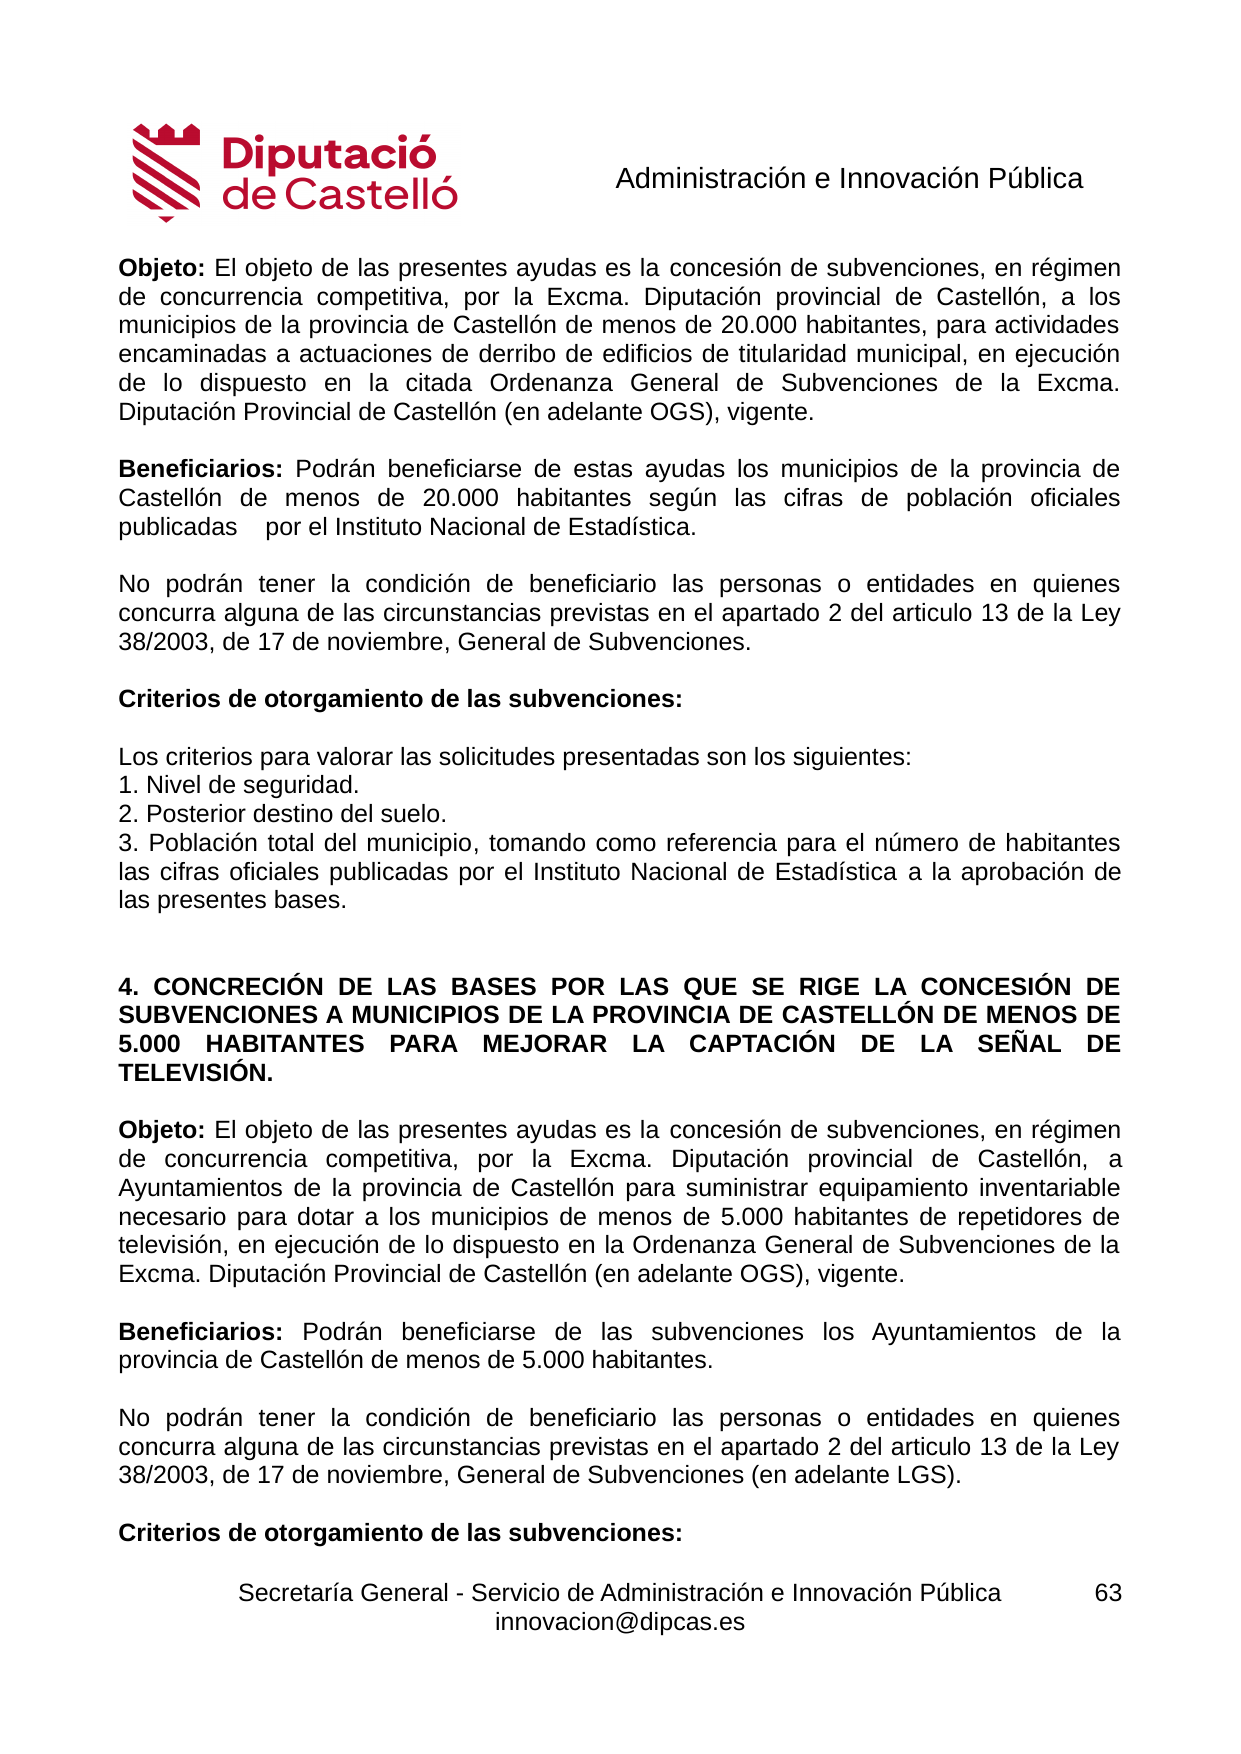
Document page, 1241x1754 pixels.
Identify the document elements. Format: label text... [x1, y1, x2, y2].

text Beneficiarios: Podrán beneficiarse de estas ayudas los municipios de la provincia de Castellón de menos de 20.000 habitantes según las cifras de población oficiales publicadas por el Instituto Nacional de Estadística. [118, 454, 1122, 541]
text No podrán tener la condición de beneficiario las personas o entidades en quienes concurra alguna de las circunstancias previstas en el apartado 2 del articulo 13 de la Ley 38/2003, de 17 de noviembre, General de Subvenciones (en adelante LGS). [118, 1403, 1122, 1489]
text 4. CONCRECIÓN DE LAS BASES POR LAS QUE SE RIGE LA CONCESIÓN DE SUBVENCIONES A MUNICIPIOS DE LA PROVINCIA DE CASTELLÓN DE MENOS DE 5.000 HABITANTES PARA MEJORAR LA CAPTACIÓN DE LA SEÑAL DE TELEVISIÓN. [118, 972, 1122, 1087]
text Beneficiarios: Podrán beneficiarse de las subvenciones los Ayuntamientos de la provincia de Castellón de menos de 5.000 habitantes. [118, 1317, 1122, 1374]
text Objeto: El objeto de las presentes ayudas es la concesión de subvenciones, en régimen de concurrencia competitiva, por la Excma. Diputación provincial de Castellón, a los municipios de la provincia de Castellón de menos de 20.000 habitantes, para actividades encaminadas a actuaciones de derribo de edificios de titularidad municipal, en ejecución de lo dispuesto en la citada Ordenanza General de Subvenciones de la Excma. Diputación Provincial de Castellón (en adelante OGS), vigente. [118, 253, 1122, 426]
text 3. Población total del municipio, tomando como referencia para el número de habitantes las cifras oficiales publicadas por el Instituto Nacional de Estadística a la aprobación de las presentes bases. [118, 828, 1122, 914]
text 2. Posterior destino del suelo. [118, 799, 1122, 828]
text Objeto: El objeto de las presentes ayudas es la concesión de subvenciones, en régimen de concurrencia competitiva, por la Excma. Diputación provincial de Castellón, a Ayuntamientos de la provincia de Castellón para suministrar equipamiento inventariable necesario para dotar a los municipios de menos de 5.000 habitantes de repetidores de televisión, en ejecución de lo dispuesto en la Ordenanza General de Subvenciones de la Excma. Diputación Provincial de Castellón (en adelante OGS), vigente. [118, 1116, 1122, 1288]
text 1. Nivel de seguridad. [118, 771, 1122, 799]
text Criterios de otorgamiento de las subvenciones: [118, 1518, 1122, 1547]
text Criterios de otorgamiento de las subvenciones: [118, 684, 1122, 713]
text Los criterios para valorar las solicitudes presentadas son los siguientes: [118, 742, 1122, 771]
text No podrán tener la condición de beneficiario las personas o entidades en quienes concurra alguna de las circunstancias previstas en el apartado 2 del articulo 13 de la Ley 38/2003, de 17 de noviembre, General de Subvenciones. [118, 569, 1122, 656]
